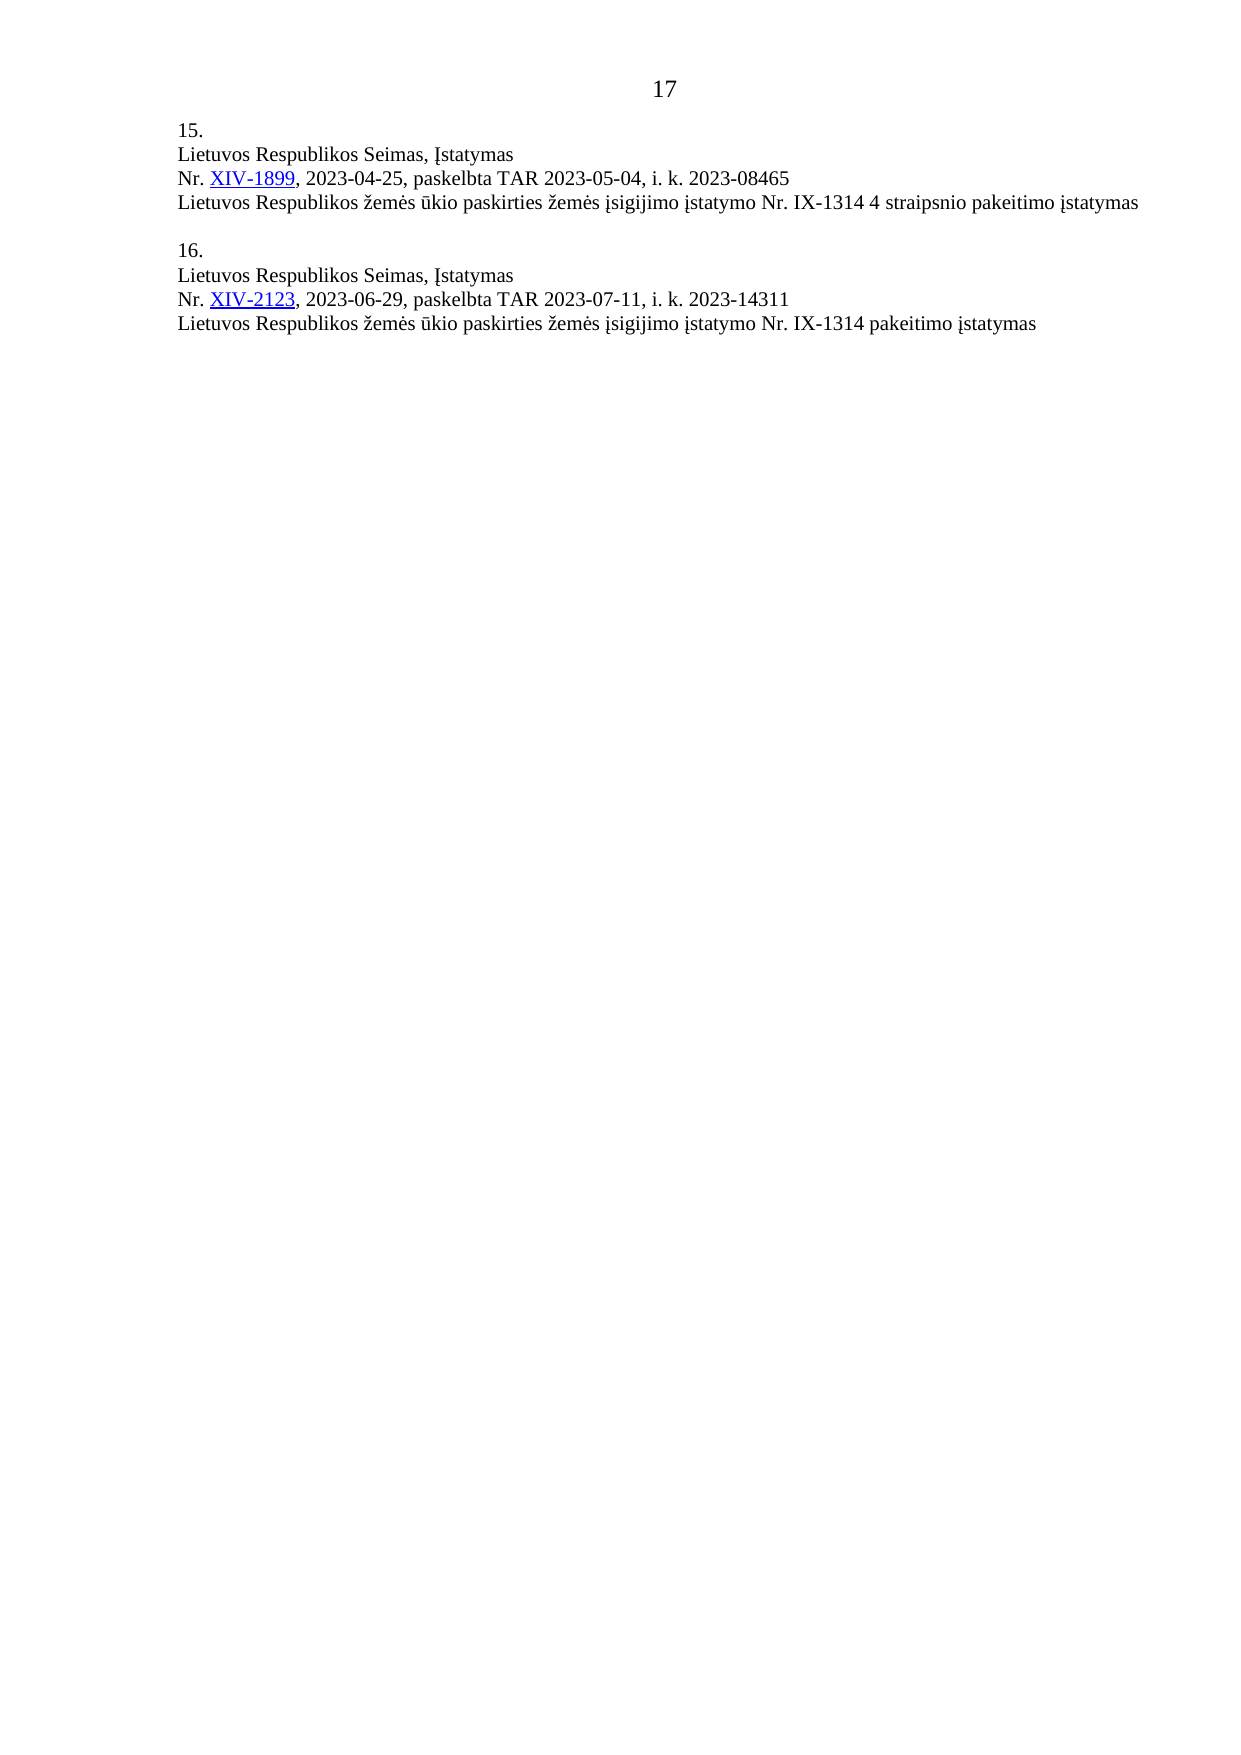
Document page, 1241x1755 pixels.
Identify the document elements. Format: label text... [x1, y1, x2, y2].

text 16. [177, 238, 1152, 262]
text Lietuvos Respublikos žemės ūkio paskirties žemės įsigijimo įstatymo Nr. IX-1314 4 straipsnio pakeitimo įstatymas [177, 190, 1152, 214]
text Lietuvos Respublikos Seimas, Įstatymas [177, 142, 1152, 166]
text 15. [177, 118, 1152, 142]
text Nr. XIV-2123, 2023-06-29, paskelbta TAR 2023-07-11, i. k. 2023-14311 [177, 287, 1152, 311]
text Nr. XIV-1899, 2023-04-25, paskelbta TAR 2023-05-04, i. k. 2023-08465 [177, 166, 1152, 190]
text Lietuvos Respublikos Seimas, Įstatymas [177, 262, 1152, 287]
text Lietuvos Respublikos žemės ūkio paskirties žemės įsigijimo įstatymo Nr. IX-1314 pakeitimo įstatymas [177, 311, 1152, 335]
